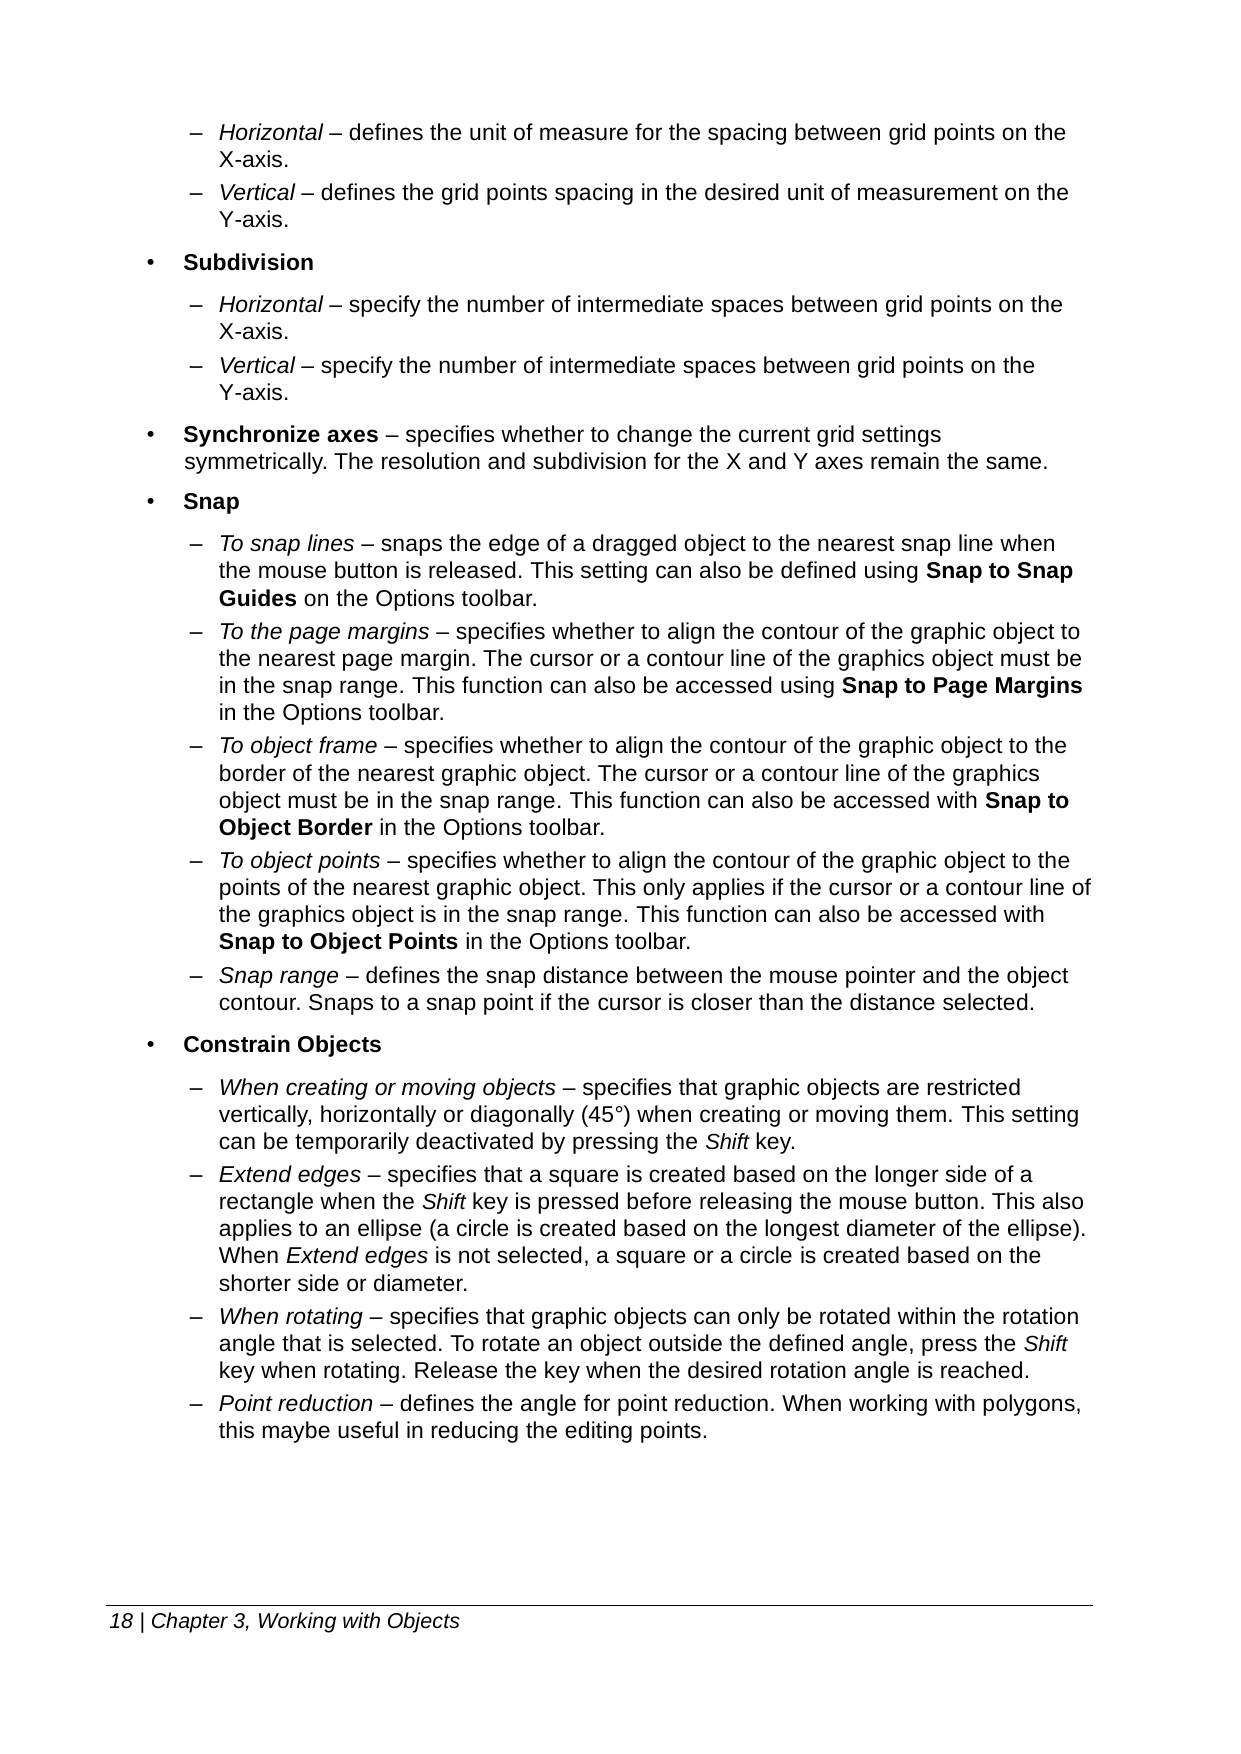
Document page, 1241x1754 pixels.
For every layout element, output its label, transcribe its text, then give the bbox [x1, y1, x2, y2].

list Horizontal – defines the unit of measure for the spacing between grid points on the X‑axis. [189, 118, 1093, 172]
list Vertical – specify the number of intermediate spaces between grid points on the Y‑axis. [189, 351, 1093, 405]
list Horizontal – specify the number of intermediate spaces between grid points on the X‑axis. [189, 291, 1093, 345]
list Snap range – defines the snap distance between the mouse pointer and the object contour. Snaps to a snap point if the cursor is closer than the distance selected. [189, 961, 1093, 1015]
list To snap lines – snaps the edge of a dragged object to the nearest snap line when the mouse button is released. This setting can also be defined using Snap to Snap Guides on the Options toolbar. [189, 530, 1093, 611]
list Synchronize axes – specifies whether to change the current grid settings symmetrically. The resolution and subdivision for the X and Y axes remain the same. [144, 418, 1093, 475]
list To object frame – specifies whether to align the contour of the graphic object to the border of the nearest graphic object. The cursor or a contour line of the graphics object must be in the snap range. This function can also be accessed with Snap to Object Border in the Options toolbar. [189, 732, 1093, 840]
list To object points – specifies whether to align the contour of the graphic object to the points of the nearest graphic object. This only applies if the cursor or a contour line of the graphics object is in the snap range. This function can also be accessed with Snap to Object Points in the Options toolbar. [189, 846, 1093, 955]
list Constrain Objects [144, 1028, 1093, 1061]
list To the page margins – specifies whether to align the contour of the graphic object to the nearest page margin. The cursor or a contour line of the graphics object must be in the snap range. This function can also be accessed using Snap to Page Margins in the Options toolbar. [189, 617, 1093, 726]
list Point reduction – defines the angle for point reduction. When working with polygons, this maybe useful in reducing the editing points. [189, 1390, 1093, 1444]
list Subdivision [144, 245, 1093, 278]
list When rotating – specifies that graphic objects can only be rotated within the rotation angle that is selected. To rotate an object outside the defined angle, press the Shift key when rotating. Release the key when the desired rotation angle is reached. [189, 1302, 1093, 1383]
list Snap [144, 484, 1093, 517]
list Extend edges – specifies that a square is created based on the longer side of a rectangle when the Shift key is pressed before releasing the mouse button. This also applies to an ellipse (a circle is created based on the longest diameter of the ellipse). When Extend edges is not selected, a square or a circle is created based on the shorter side or diameter. [189, 1161, 1093, 1296]
list Vertical – defines the grid points spacing in the desired unit of measurement on the Y‑axis. [189, 178, 1093, 233]
list When creating or moving objects – specifies that graphic objects are restricted vertically, horizontally or diagonally (45°) when creating or moving them. This setting can be temporarily deactivated by pressing the Shift key. [189, 1073, 1093, 1154]
